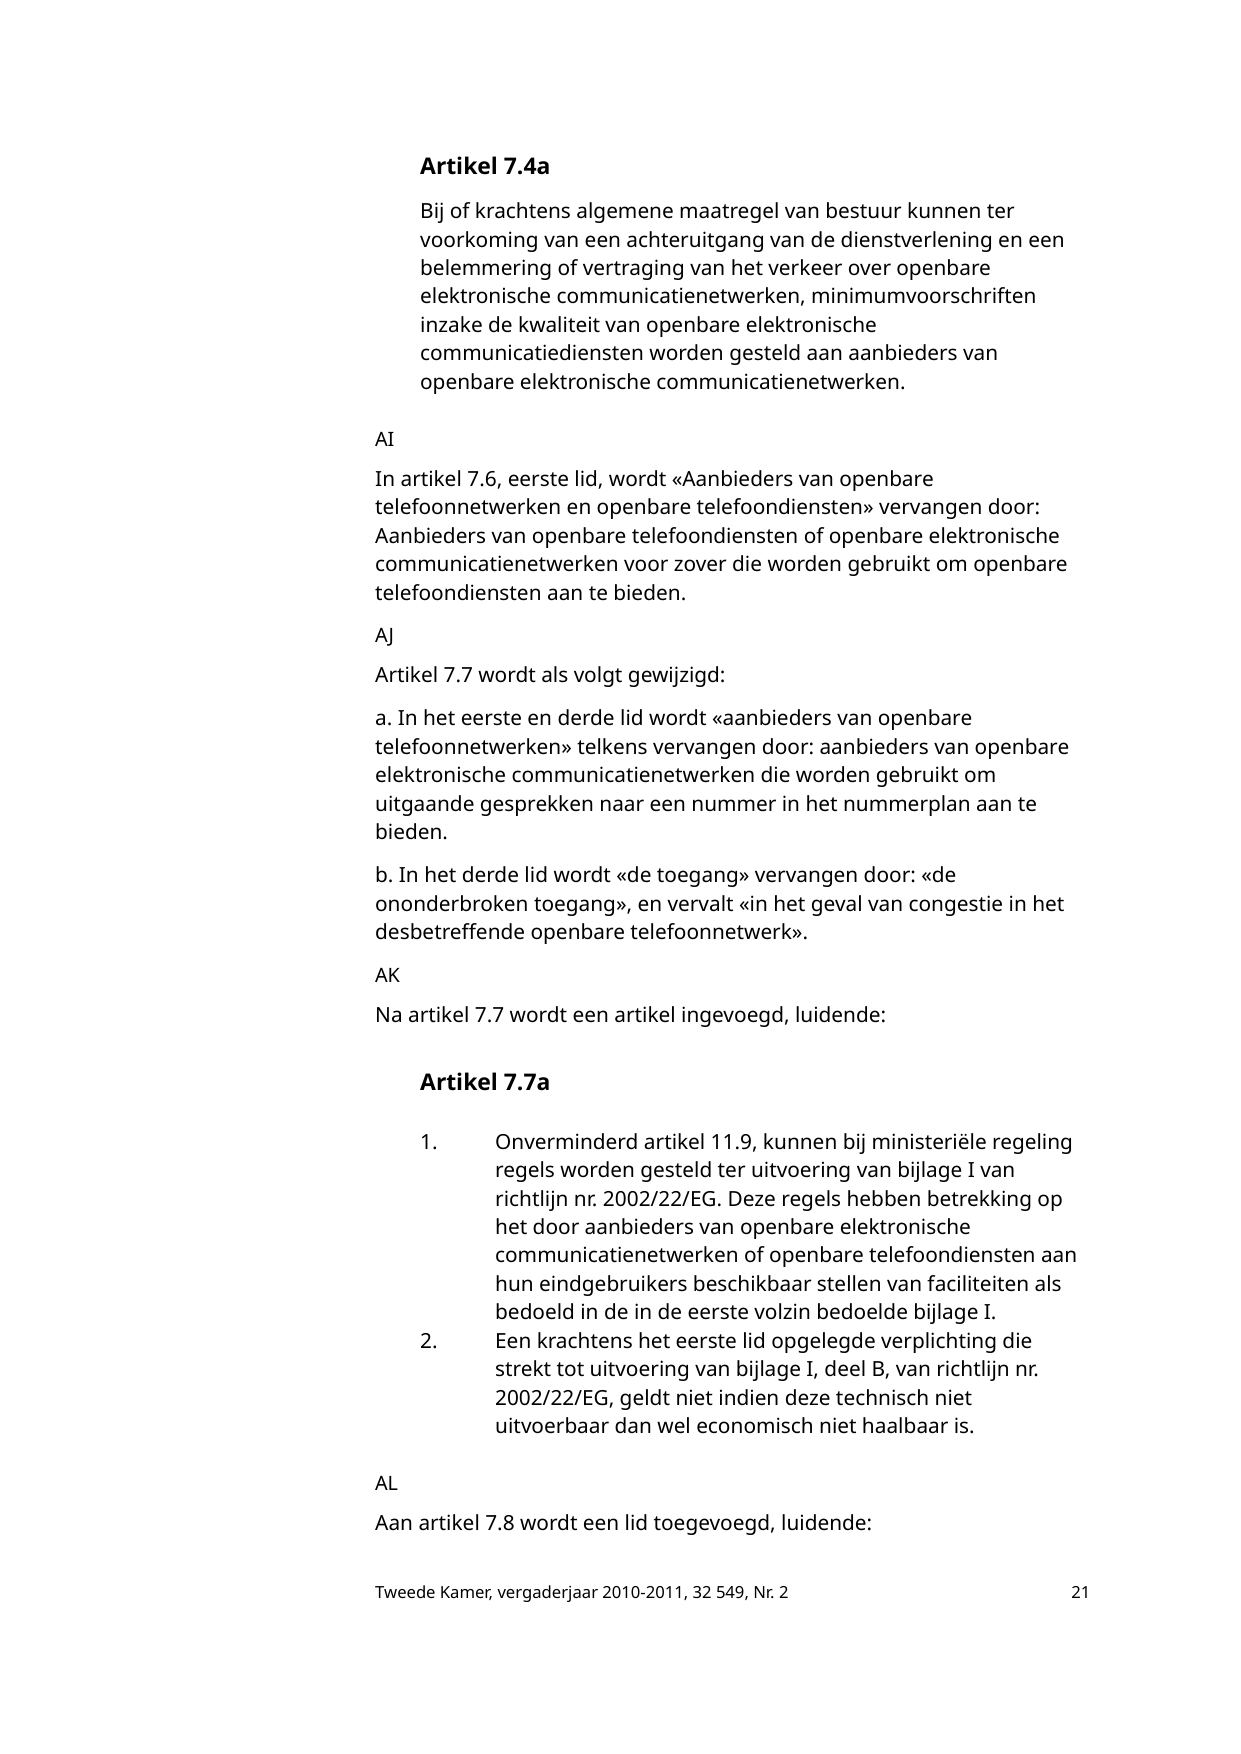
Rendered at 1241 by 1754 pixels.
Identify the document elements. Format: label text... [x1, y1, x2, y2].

text AL [375, 1470, 1090, 1497]
text a. In het eerste en derde lid wordt «aanbieders van openbare telefoonnetwerken» telkens vervangen door: aanbieders van openbare elektronische communicatienetwerken die worden gebruikt om uitgaande gesprekken naar een nummer in het nummerplan aan te bieden. [375, 703, 1090, 846]
text Bij of krachtens algemene maatregel van bestuur kunnen ter voorkoming van een achteruitgang van de dienstverlening en een belemmering of vertraging van het verkeer over openbare elektronische communicatienetwerken, minimumvoorschriften inzake de kwaliteit van openbare elektronische communicatiediensten worden gesteld aan aanbieders van openbare elektronische communicatienetwerken. [420, 196, 1090, 395]
text Na artikel 7.7 wordt een artikel ingevoegd, luidende: [375, 1000, 1090, 1028]
subtitle Artikel 7.4a [420, 150, 1090, 181]
text AK [375, 961, 1090, 988]
text AJ [375, 621, 1090, 648]
list Een krachtens het eerste lid opgelegde verplichting die strekt tot uitvoering van bijlage I, deel B, van richtlijn nr. 2002/22/EG, geldt niet indien deze technisch niet uitvoerbaar dan wel economisch niet haalbaar is. [420, 1326, 1090, 1440]
text AI [375, 425, 1090, 452]
text b. In het derde lid wordt «de toegang» vervangen door: «de ononderbroken toegang», en vervalt «in het geval van congestie in het desbetreffende openbare telefoonnetwerk». [375, 861, 1090, 946]
text In artikel 7.6, eerste lid, wordt «Aanbieders van openbare telefoonnetwerken en openbare telefoondiensten» vervangen door: Aanbieders van openbare telefoondiensten of openbare elektronische communicatienetwerken voor zover die worden gebruikt om openbare telefoondiensten aan te bieden. [375, 464, 1090, 606]
subtitle Artikel 7.7a [420, 1066, 1090, 1097]
list Onverminderd artikel 11.9, kunnen bij ministeriële regeling regels worden gesteld ter uitvoering van bijlage I van richtlijn nr. 2002/22/EG. Deze regels hebben betrekking op het door aanbieders van openbare elektronische communicatienetwerken of openbare telefoondiensten aan hun eindgebruikers beschikbaar stellen van faciliteiten als bedoeld in de in de eerste volzin bedoelde bijlage I. [420, 1127, 1090, 1326]
text Artikel 7.7 wordt als volgt gewijzigd: [375, 660, 1090, 688]
text Aan artikel 7.8 wordt een lid toegevoegd, luidende: [375, 1508, 1090, 1537]
